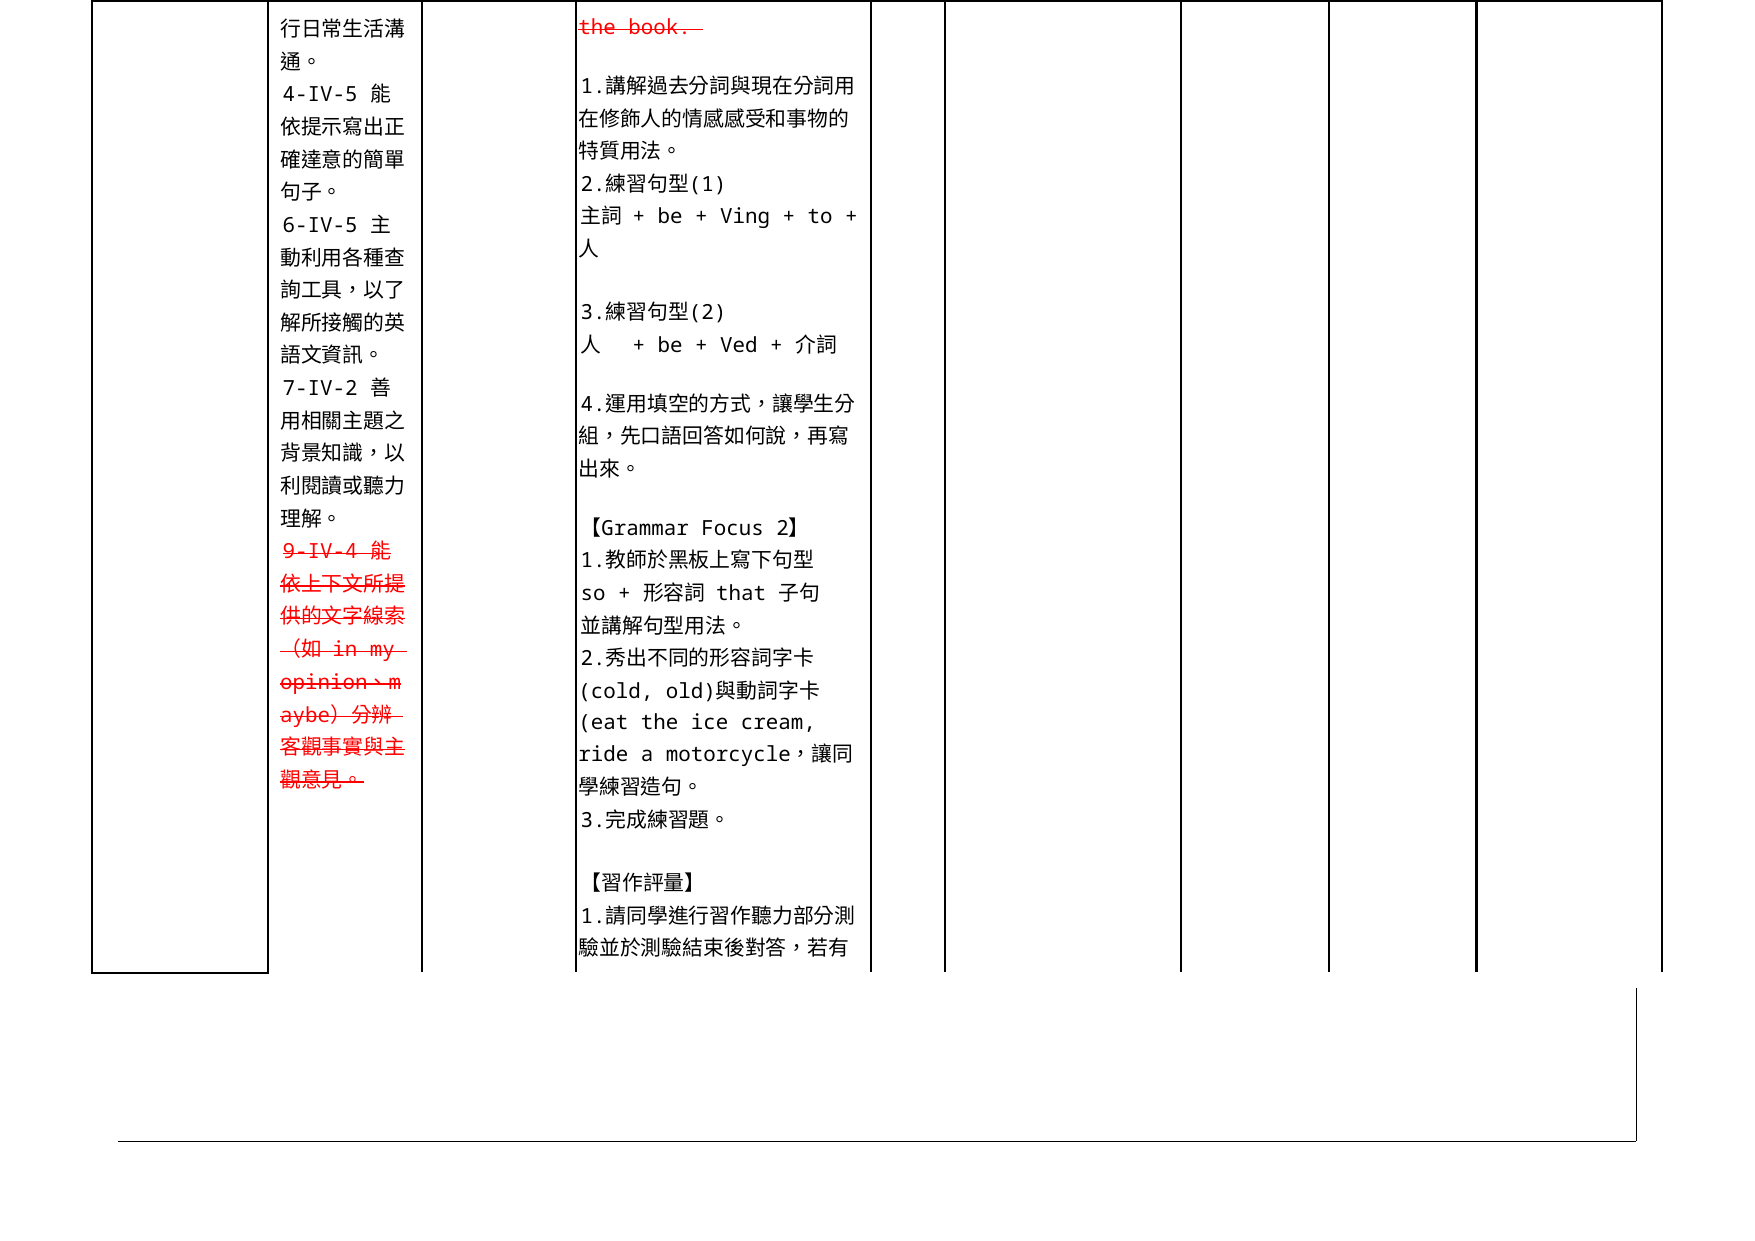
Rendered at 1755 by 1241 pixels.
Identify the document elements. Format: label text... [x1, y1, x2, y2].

table_cell 行日常生活溝通。 4-IV-5 能依提示寫出正確達意的簡單句子。 6-IV-5 主動利用各種查詢工具，以了解所接觸的英語文資訊。 7-IV-2 善用相關主題之背景知識，以利閱讀或聽力理解。 9-IV-4 能依上下文所提供的文字線索（如 in my opinion、maybe）分辨 客觀事實與主觀意見。 [269, 2, 421, 972]
table_cell [423, 2, 575, 972]
table_cell [93, 2, 267, 972]
table_cell [872, 2, 944, 972]
table_cell [946, 2, 1180, 972]
table_cell [1182, 2, 1328, 972]
table_cell the book. 1.講解過去分詞與現在分詞用在修飾人的情感感受和事物的特質用法。 2.練習句型(1) 主詞 + be + Ving + to + 人 3.練習句型(2) 人 + be + Ved + 介詞 4.運用填空的方式，讓學生分組，先口語回答如何說，再寫出來。 【Grammar Focus 2】 1.教師於黑板上寫下句型 so + 形容詞 that 子句 並講解句型用法。 2.秀出不同的形容詞字卡(cold, old)與動詞字卡(eat the ice cream, ride a motorcycle，讓同學練習造句。 3.完成練習題。 【習作評量】 1.請同學進行習作聽力部分測驗並於測驗結束後對答，若有 [577, 2, 870, 972]
table_cell [1478, 2, 1661, 972]
table_cell [1330, 2, 1475, 972]
